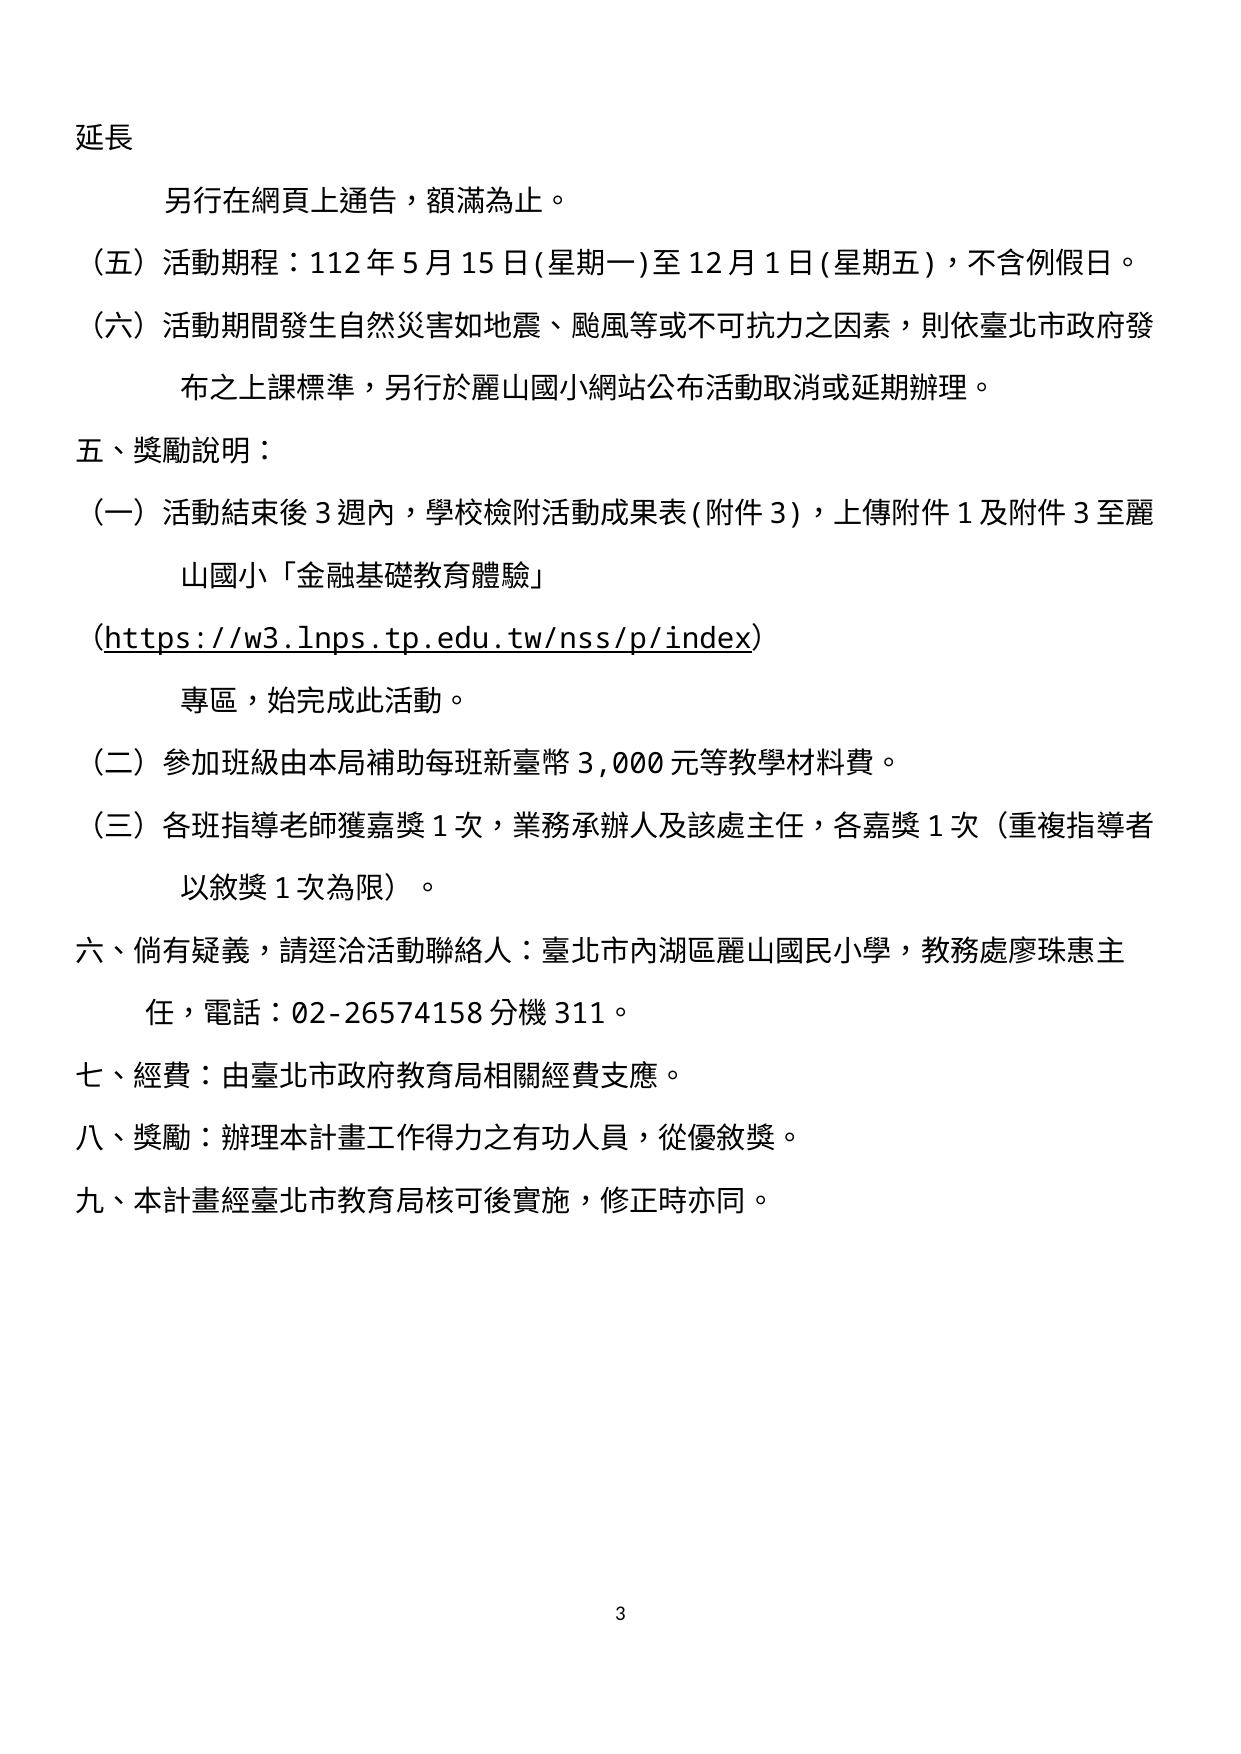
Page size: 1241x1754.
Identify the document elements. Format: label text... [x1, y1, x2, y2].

text （三）各班指導老師獲嘉獎1次，業務承辦人及該處主任，各嘉獎1次（重複指導者 [75, 782, 1165, 844]
text 布之上課標準，另行於麗山國小網站公布活動取消或延期辦理。 [75, 344, 1165, 407]
text 七、經費：由臺北市政府教育局相關經費支應。 [75, 1032, 1165, 1094]
text 專區，始完成此活動。 [75, 657, 1165, 719]
text 五、獎勵說明： [75, 407, 1165, 469]
text （一）活動結束後3週內，學校檢附活動成果表(附件3)，上傳附件1及附件3至麗 [75, 469, 1165, 532]
text （六）活動期間發生自然災害如地震、颱風等或不可抗力之因素，則依臺北市政府發 [75, 282, 1165, 344]
text 延長 [75, 94, 1165, 157]
text 另行在網頁上通告，額滿為止。 [164, 157, 1165, 219]
text 六、倘有疑義，請逕洽活動聯絡人：臺北市內湖區麗山國民小學，教務處廖珠惠主 [75, 907, 1165, 969]
text 山國小「金融基礎教育體驗」（https://w3.lnps.tp.edu.tw/nss/p/index） [75, 532, 1165, 657]
text （二）參加班級由本局補助每班新臺幣3,000元等教學材料費。 [75, 719, 1165, 782]
text （五）活動期程：112年5月15日(星期一)至12月1日(星期五)，不含例假日。 [75, 219, 1165, 282]
text 以敘獎1次為限）。 [75, 844, 1165, 907]
text 八、獎勵：辦理本計畫工作得力之有功人員，從優敘獎。 [75, 1094, 1165, 1157]
text 九、本計畫經臺北市教育局核可後實施，修正時亦同。 [75, 1157, 1165, 1219]
text 任，電話：02-26574158分機311。 [75, 969, 1165, 1032]
